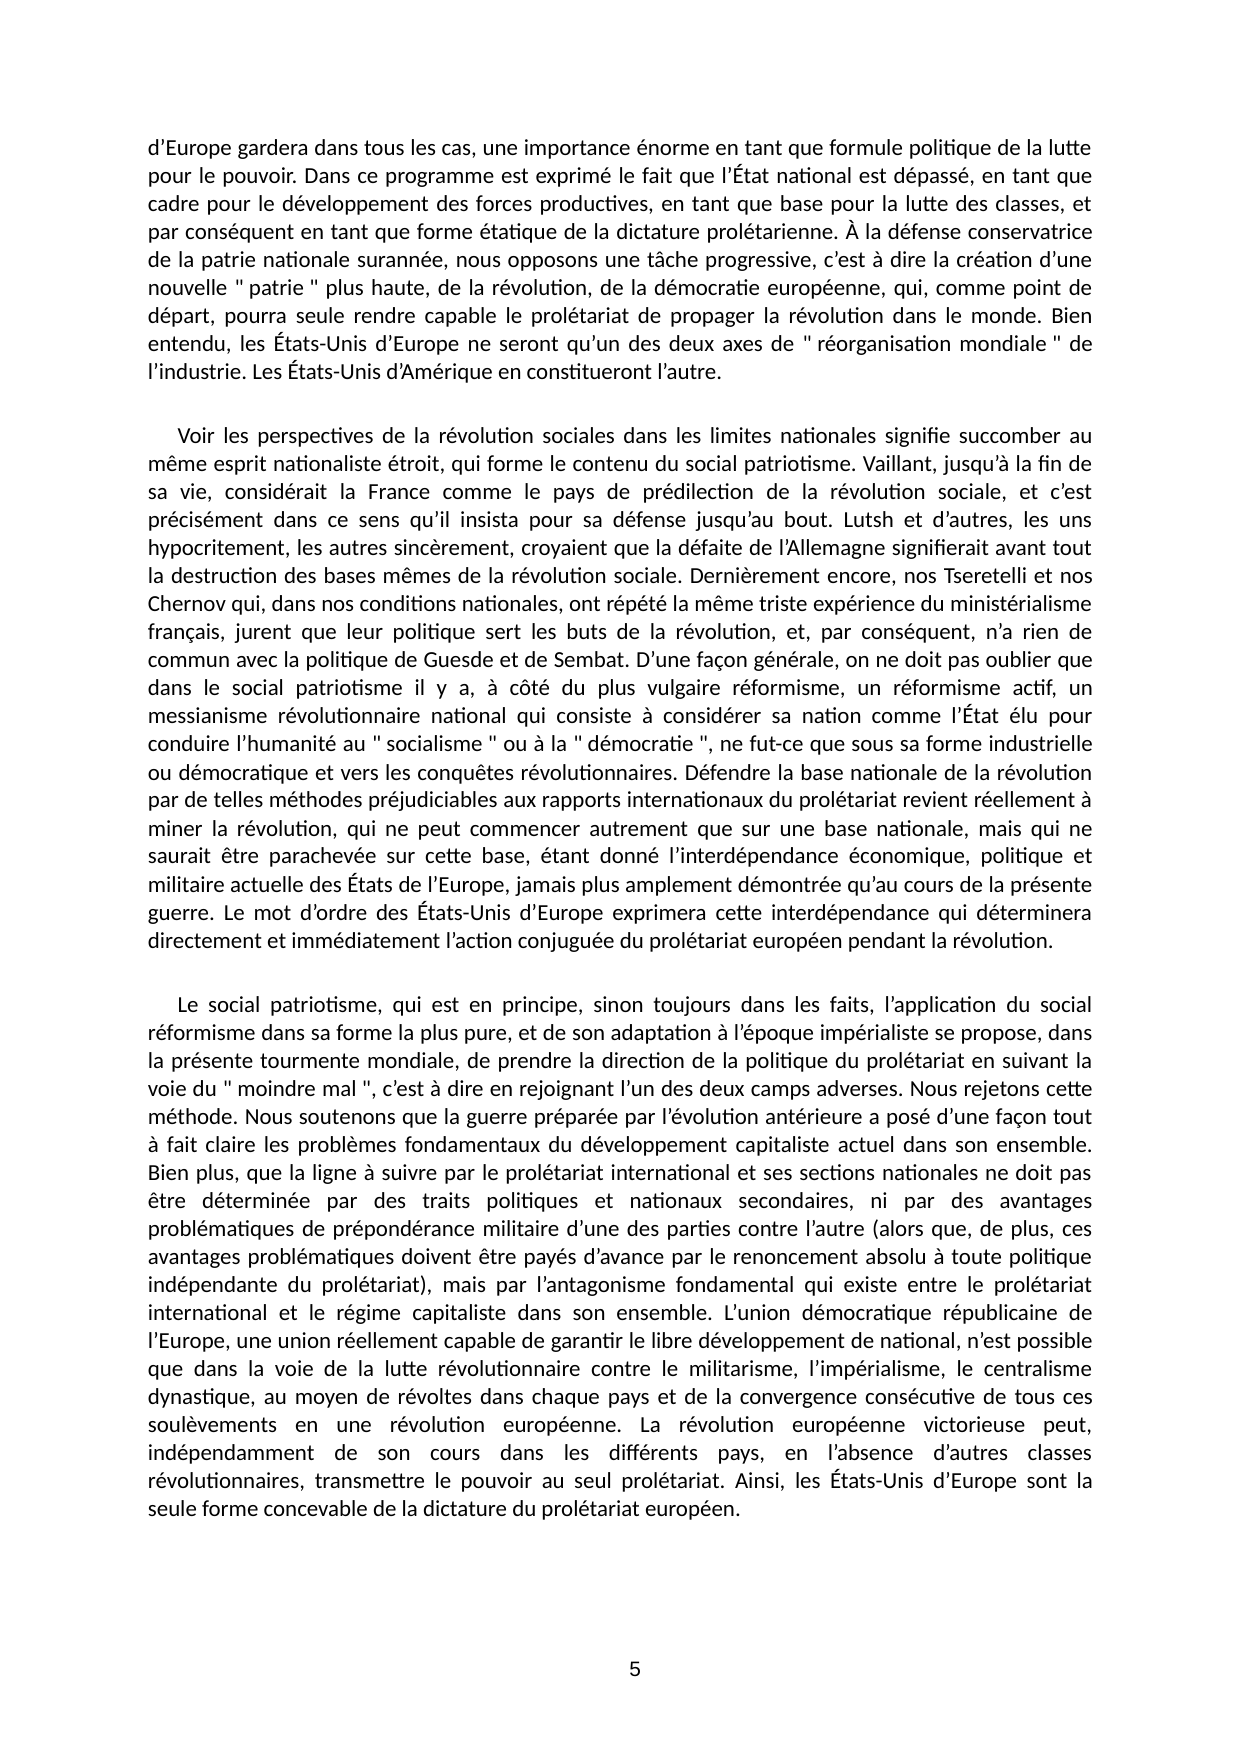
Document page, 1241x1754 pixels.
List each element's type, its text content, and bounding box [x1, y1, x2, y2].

text Voir les perspectives de la révolution sociales dans les limites nationales signifie succomber au même esprit nationaliste étroit, qui forme le contenu du social patriotisme. Vaillant, jusqu’à la fin de sa vie, considérait la France comme le pays de prédilection de la révolution sociale, et c’est précisément dans ce sens qu’il insista pour sa défense jusqu’au bout. Lutsh et d’autres, les uns hypocritement, les autres sincèrement, croyaient que la défaite de l’Allemagne signifierait avant tout la destruction des bases mêmes de la révolution sociale. Dernièrement encore, nos Tseretelli et nos Chernov qui, dans nos conditions nationales, ont répété la même triste expérience du ministérialisme français, jurent que leur politique sert les buts de la révolution, et, par conséquent, n’a rien de commun avec la politique de Guesde et de Sembat. D’une façon générale, on ne doit pas oublier que dans le social patriotisme il y a, à côté du plus vulgaire réformisme, un réformisme actif, un messianisme révolutionnaire national qui consiste à considérer sa nation comme l’État élu pour conduire l’humanité au " socialisme " ou à la " démocratie ", ne fut-ce que sous sa forme industrielle ou démocratique et vers les conquêtes révolutionnaires. Défendre la base nationale de la révolution par de telles méthodes préjudiciables aux rapports internationaux du prolétariat revient réellement à miner la révolution, qui ne peut commencer autrement que sur une base nationale, mais qui ne saurait être parachevée sur cette base, étant donné l’interdépendance économique, politique et militaire actuelle des États de l’Europe, jamais plus amplement démontrée qu’au cours de la présente guerre. Le mot d’ordre des États-Unis d’Europe exprimera cette interdépendance qui déterminera directement et immédiatement l’action conjuguée du prolétariat européen pendant la révolution. [148, 421, 1093, 954]
text d’Europe gardera dans tous les cas, une importance énorme en tant que formule politique de la lutte pour le pouvoir. Dans ce programme est exprimé le fait que l’État national est dépassé, en tant que cadre pour le développement des forces productives, en tant que base pour la lutte des classes, et par conséquent en tant que forme étatique de la dictature prolétarienne. À la défense conservatrice de la patrie nationale surannée, nous opposons une tâche progressive, c’est à dire la création d’une nouvelle " patrie " plus haute, de la révolution, de la démocratie européenne, qui, comme point de départ, pourra seule rendre capable le prolétariat de propager la révolution dans le monde. Bien entendu, les États-Unis d’Europe ne seront qu’un des deux axes de " réorganisation mondiale " de l’industrie. Les États-Unis d’Amérique en constitueront l’autre. [148, 133, 1093, 385]
text Le social patriotisme, qui est en principe, sinon toujours dans les faits, l’application du social réformisme dans sa forme la plus pure, et de son adaptation à l’époque impérialiste se propose, dans la présente tourmente mondiale, de prendre la direction de la politique du prolétariat en suivant la voie du " moindre mal ", c’est à dire en rejoignant l’un des deux camps adverses. Nous rejetons cette méthode. Nous soutenons que la guerre préparée par l’évolution antérieure a posé d’une façon tout à fait claire les problèmes fondamentaux du développement capitaliste actuel dans son ensemble. Bien plus, que la ligne à suivre par le prolétariat international et ses sections nationales ne doit pas être déterminée par des traits politiques et nationaux secondaires, ni par des avantages problématiques de prépondérance militaire d’une des parties contre l’autre (alors que, de plus, ces avantages problématiques doivent être payés d’avance par le renoncement absolu à toute politique indépendante du prolétariat), mais par l’antagonisme fondamental qui existe entre le prolétariat international et le régime capitaliste dans son ensemble. L’union démocratique républicaine de l’Europe, une union réellement capable de garantir le libre développement de national, n’est possible que dans la voie de la lutte révolutionnaire contre le militarisme, l’impérialisme, le centralisme dynastique, au moyen de révoltes dans chaque pays et de la convergence consécutive de tous ces soulèvements en une révolution européenne. La révolution européenne victorieuse peut, indépendamment de son cours dans les différents pays, en l’absence d’autres classes révolutionnaires, transmettre le pouvoir au seul prolétariat. Ainsi, les États-Unis d’Europe sont la seule forme concevable de la dictature du prolétariat européen. [148, 990, 1093, 1522]
